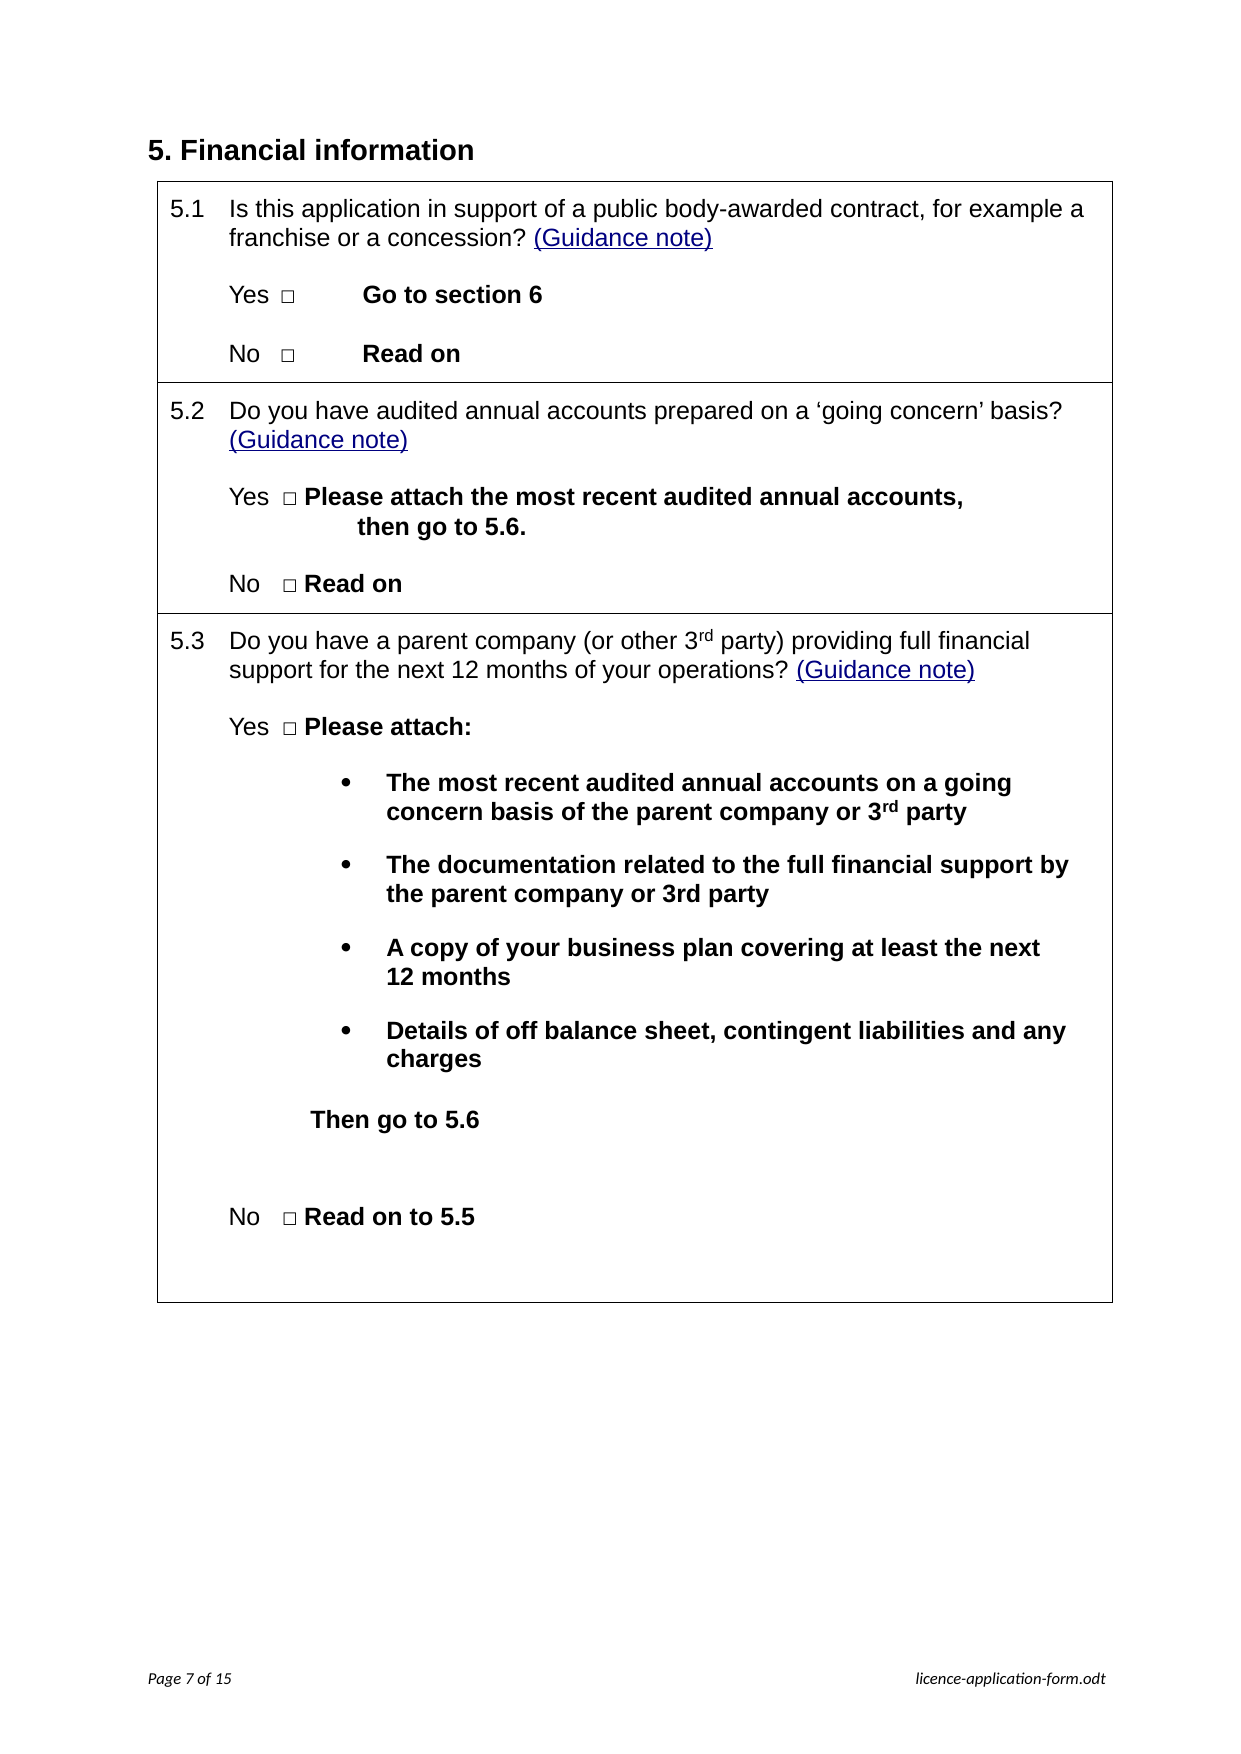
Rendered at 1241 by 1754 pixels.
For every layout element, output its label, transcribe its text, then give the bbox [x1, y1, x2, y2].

text 5. Financial information [148, 131, 1122, 168]
table_cell 5.3 Do you have a parent company (or other 3rd party) providing full financial support for the next 12 months of your operations? (Guidance note) Yes ☐ Please attach: The most recent audited annual accounts on a going concern basis of the parent company or 3rd party The documentation related to the full financial support by the parent company or 3rd party A copy of your business plan covering at least the next 12 months Details of off balance sheet, contingent liabilities and any charges Then go to 5.6 No ☐ Read on to 5.5 [158, 614, 1112, 1302]
table_header 5.1 Is this application in support of a public body-awarded contract, for example a franchise or a concession? (Guidance note) Yes ☐ Go to section 6 No ☐ Read on [158, 182, 1112, 382]
table_cell 5.2 Do you have audited annual accounts prepared on a ‘going concern’ basis? (Guidance note) Yes ☐ Please attach the most recent audited annual accounts, then go to 5.6. No ☐ Read on [158, 383, 1112, 613]
